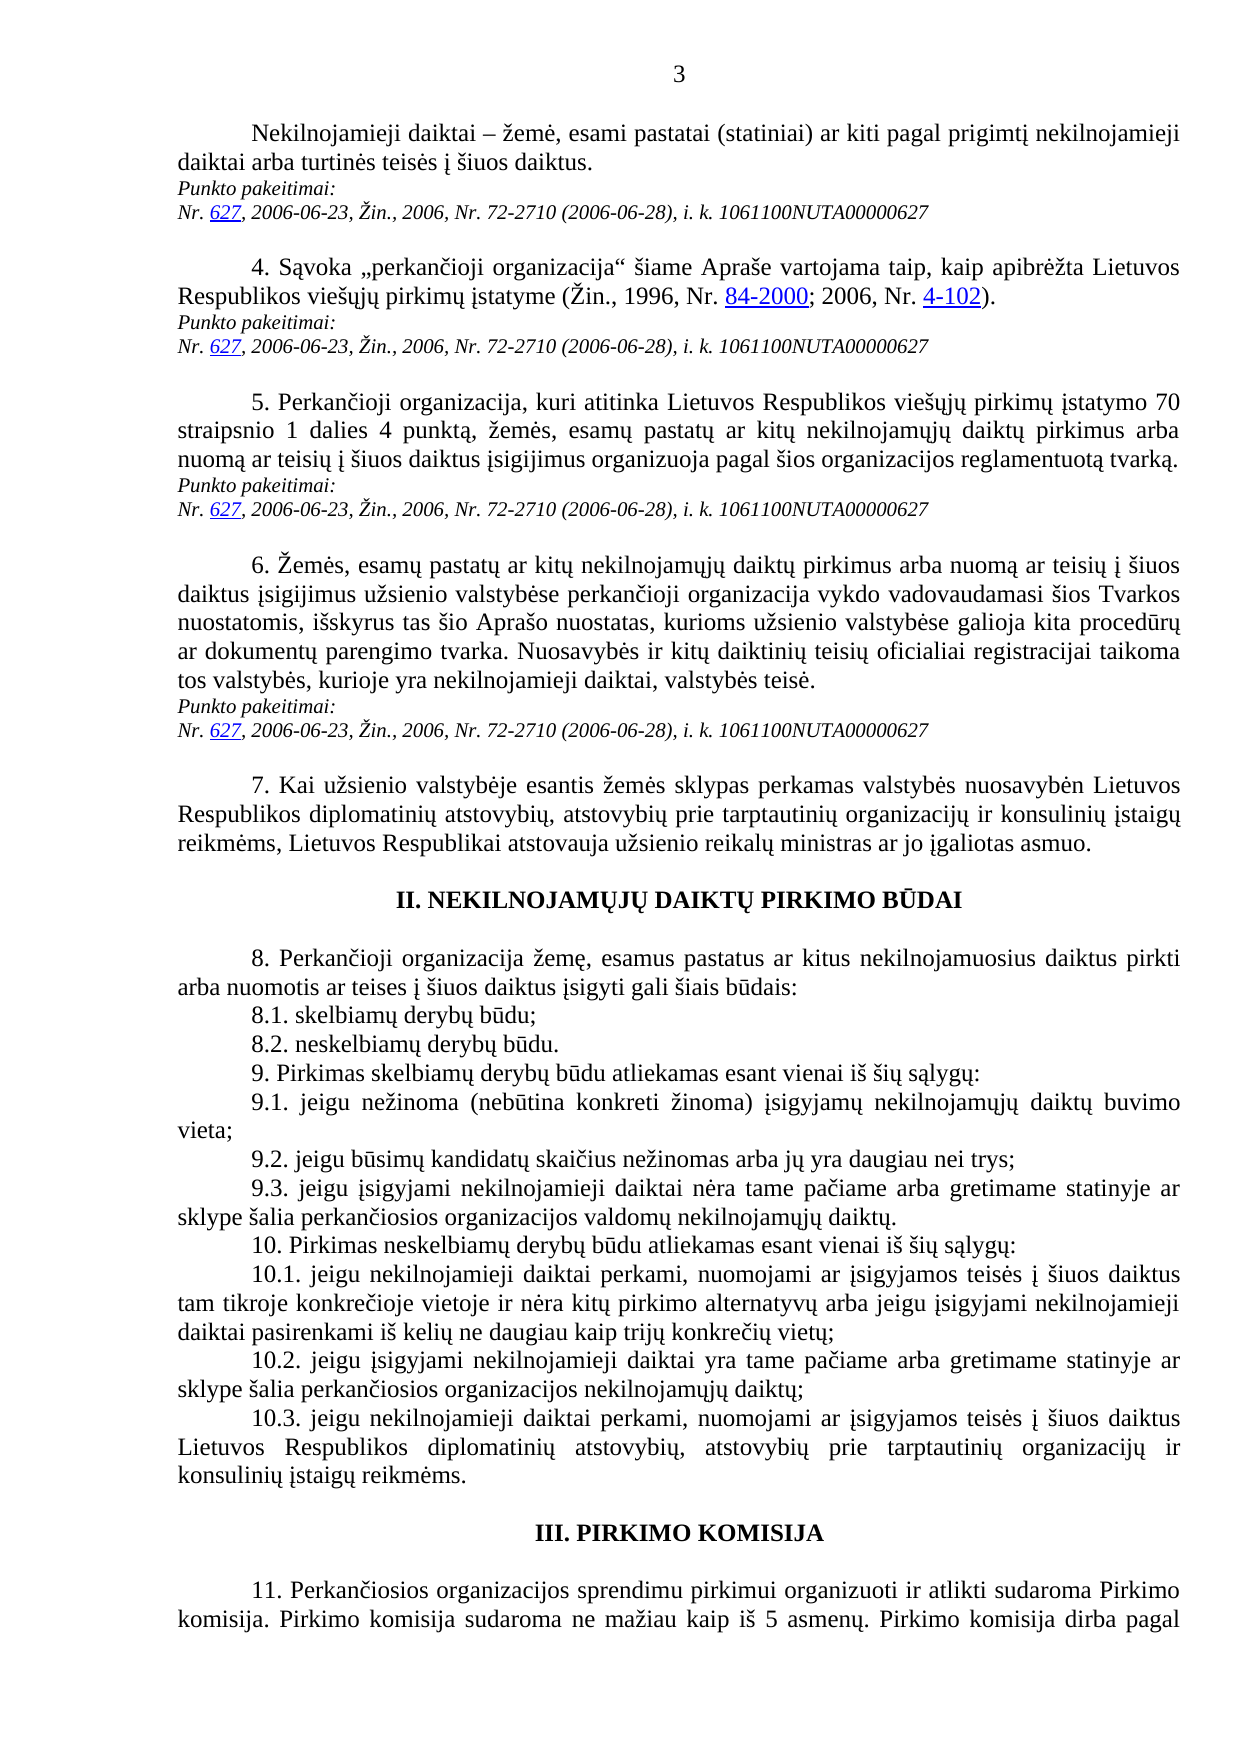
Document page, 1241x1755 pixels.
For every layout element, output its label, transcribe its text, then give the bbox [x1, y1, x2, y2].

text Nekilnojamieji daiktai – žemė, esami pastatai (statiniai) ar kiti pagal prigimtį nekilnojamieji daiktai arba turtinės teisės į šiuos daiktus. [177, 118, 1181, 176]
text 5. Perkančioji organizacija, kuri atitinka Lietuvos Respublikos viešųjų pirkimų įstatymo 70 straipsnio 1 dalies 4 punktą, žemės, esamų pastatų ar kitų nekilnojamųjų daiktų pirkimus arba nuomą ar teisių į šiuos daiktus įsigijimus organizuoja pagal šios organizacijos reglamentuotą tvarką. [177, 387, 1181, 473]
text Punkto pakeitimai: [177, 310, 1181, 334]
text 9.3. jeigu įsigyjami nekilnojamieji daiktai nėra tame pačiame arba gretimame statinyje ar sklype šalia perkančiosios organizacijos valdomų nekilnojamųjų daiktų. [177, 1173, 1181, 1231]
text Nr. 627, 2006-06-23, Žin., 2006, Nr. 72-2710 (2006-06-28), i. k. 1061100NUTA00000627 [177, 497, 1181, 521]
text Nr. 627, 2006-06-23, Žin., 2006, Nr. 72-2710 (2006-06-28), i. k. 1061100NUTA00000627 [177, 718, 1181, 742]
text 10.3. jeigu nekilnojamieji daiktai perkami, nuomojami ar įsigyjamos teisės į šiuos daiktus Lietuvos Respublikos diplomatinių atstovybių, atstovybių prie tarptautinių organizacijų ir konsulinių įstaigų reikmėms. [177, 1403, 1181, 1489]
text 7. Kai užsienio valstybėje esantis žemės sklypas perkamas valstybės nuosavybėn Lietuvos Respublikos diplomatinių atstovybių, atstovybių prie tarptautinių organizacijų ir konsulinių įstaigų reikmėms, Lietuvos Respublikai atstovauja užsienio reikalų ministras ar jo įgaliotas asmuo. [177, 771, 1181, 857]
text Nr. 627, 2006-06-23, Žin., 2006, Nr. 72-2710 (2006-06-28), i. k. 1061100NUTA00000627 [177, 200, 1181, 224]
text 8.1. skelbiamų derybų būdu; [177, 1001, 1181, 1029]
text 9.1. jeigu nežinoma (nebūtina konkreti žinoma) įsigyjamų nekilnojamųjų daiktų buvimo vieta; [177, 1087, 1181, 1144]
text Punkto pakeitimai: [177, 473, 1181, 497]
text II. NEKILNOJAMŲJŲ DAIKTŲ PIRKIMO BŪDAI [177, 886, 1181, 914]
text 6. Žemės, esamų pastatų ar kitų nekilnojamųjų daiktų pirkimus arba nuomą ar teisių į šiuos daiktus įsigijimus užsienio valstybėse perkančioji organizacija vykdo vadovaudamasi šios Tvarkos nuostatomis, išskyrus tas šio Aprašo nuostatas, kurioms užsienio valstybėse galioja kita procedūrų ar dokumentų parengimo tvarka. Nuosavybės ir kitų daiktinių teisių oficialiai registracijai taikoma tos valstybės, kurioje yra nekilnojamieji daiktai, valstybės teisė. [177, 550, 1181, 694]
text 9.2. jeigu būsimų kandidatų skaičius nežinomas arba jų yra daugiau nei trys; [177, 1144, 1181, 1173]
text 10.1. jeigu nekilnojamieji daiktai perkami, nuomojami ar įsigyjamos teisės į šiuos daiktus tam tikroje konkrečioje vietoje ir nėra kitų pirkimo alternatyvų arba jeigu įsigyjami nekilnojamieji daiktai pasirenkami iš kelių ne daugiau kaip trijų konkrečių vietų; [177, 1259, 1181, 1346]
text 8. Perkančioji organizacija žemę, esamus pastatus ar kitus nekilnojamuosius daiktus pirkti arba nuomotis ar teises į šiuos daiktus įsigyti gali šiais būdais: [177, 943, 1181, 1001]
text 4. Sąvoka „perkančioji organizacija“ šiame Apraše vartojama taip, kaip apibrėžta Lietuvos Respublikos viešųjų pirkimų įstatyme (Žin., 1996, Nr. 84-2000; 2006, Nr. 4-102). [177, 252, 1181, 310]
text 10.2. jeigu įsigyjami nekilnojamieji daiktai yra tame pačiame arba gretimame statinyje ar sklype šalia perkančiosios organizacijos nekilnojamųjų daiktų; [177, 1346, 1181, 1403]
text Nr. 627, 2006-06-23, Žin., 2006, Nr. 72-2710 (2006-06-28), i. k. 1061100NUTA00000627 [177, 334, 1181, 358]
text 11. Perkančiosios organizacijos sprendimu pirkimui organizuoti ir atlikti sudaroma Pirkimo komisija. Pirkimo komisija sudaroma ne mažiau kaip iš 5 asmenų. Pirkimo komisija dirba pagal [177, 1576, 1181, 1633]
text 8.2. neskelbiamų derybų būdu. [177, 1029, 1181, 1058]
text III. PIRKIMO KOMISIJA [177, 1518, 1181, 1547]
text 10. Pirkimas neskelbiamų derybų būdu atliekamas esant vienai iš šių sąlygų: [177, 1231, 1181, 1259]
text 9. Pirkimas skelbiamų derybų būdu atliekamas esant vienai iš šių sąlygų: [177, 1058, 1181, 1087]
text Punkto pakeitimai: [177, 176, 1181, 200]
text Punkto pakeitimai: [177, 694, 1181, 718]
